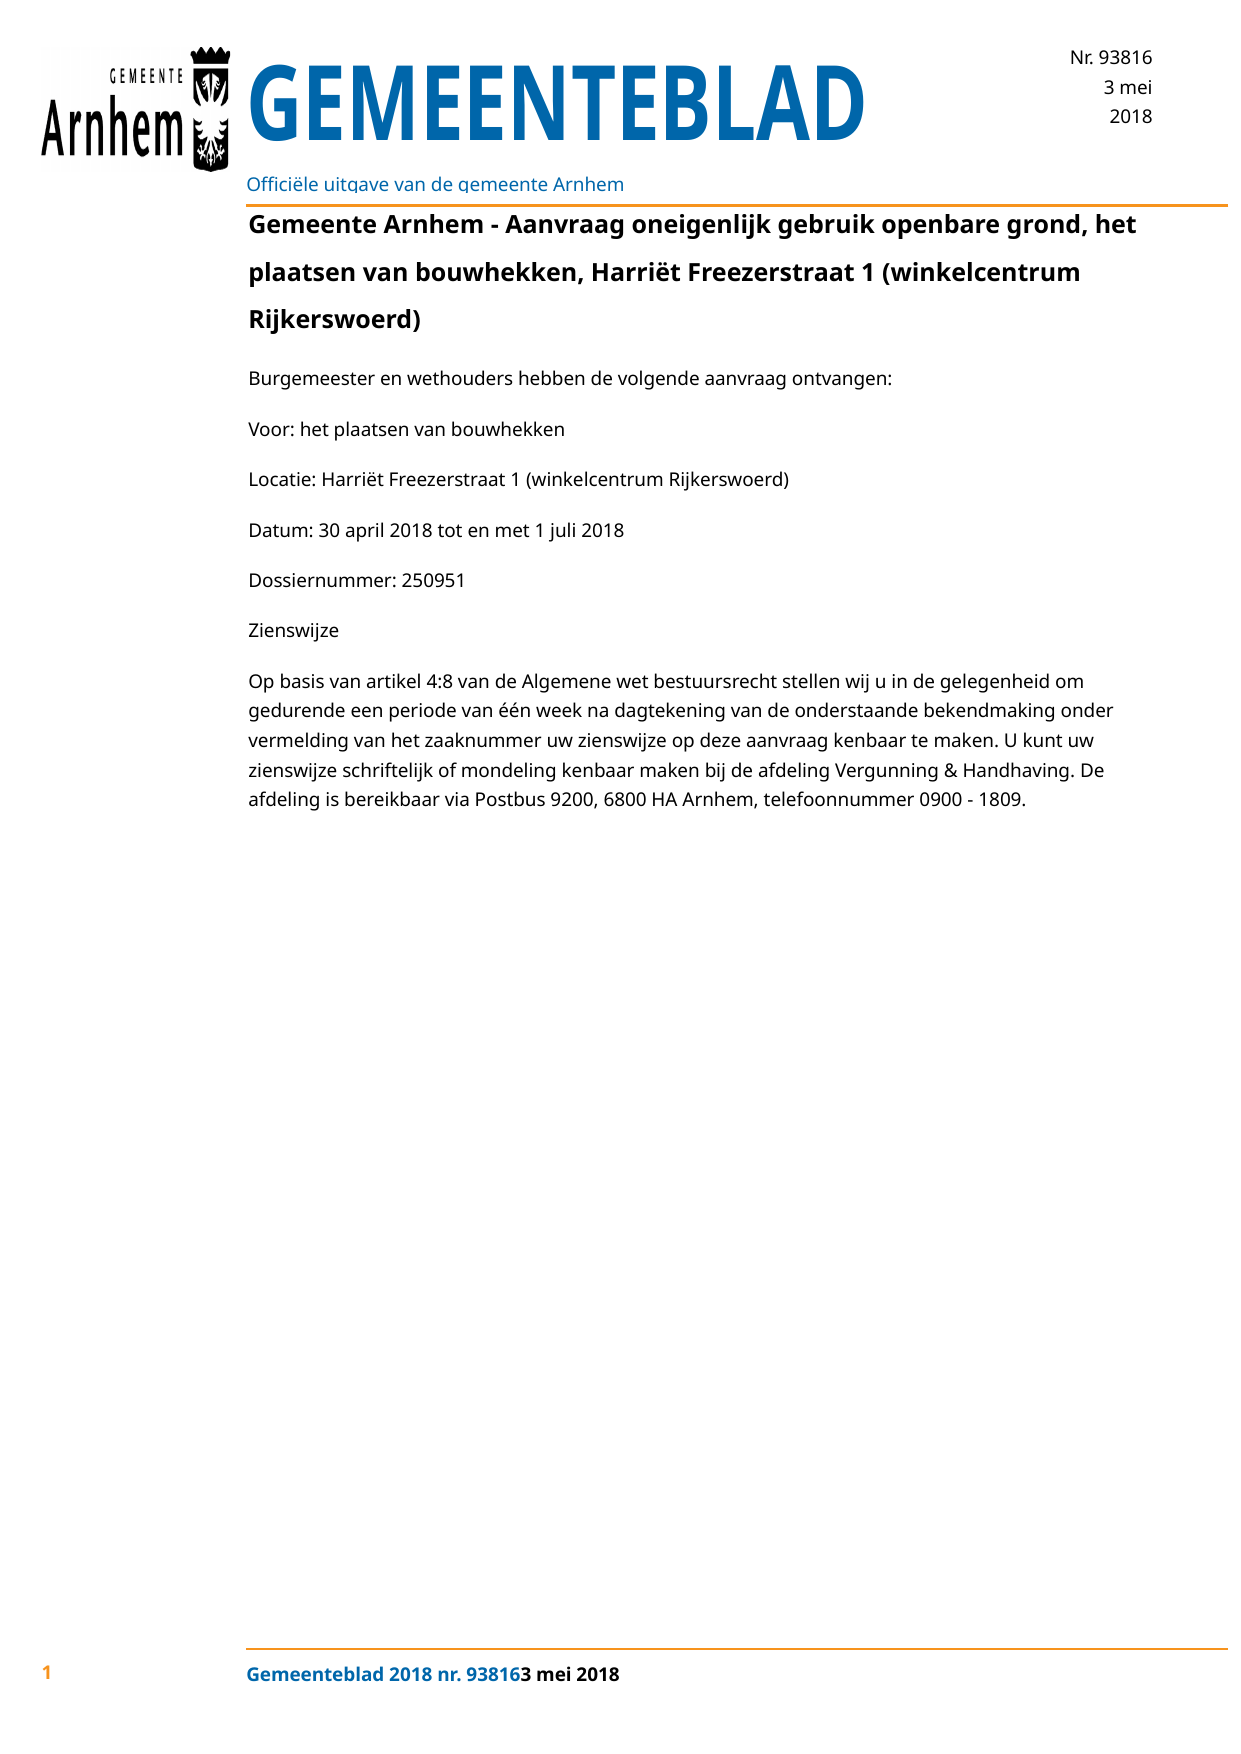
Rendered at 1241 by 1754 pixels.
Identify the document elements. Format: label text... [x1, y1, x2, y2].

text Zienswijze [248, 618, 1152, 643]
text Locatie: Harriët Freezerstraat 1 (winkelcentrum Rijkerswoerd) [248, 466, 1152, 492]
text Dossiernummer: 250951 [248, 567, 1152, 593]
picture [41, 47, 231, 172]
text Voor: het plaatsen van bouwhekken [248, 416, 1152, 442]
text Burgemeester en wethouders hebben de volgende aanvraag ontvangen: [248, 366, 1152, 391]
text Datum: 30 april 2018 tot en met 1 juli 2018 [248, 517, 1152, 542]
text Gemeente Arnhem - Aanvraag oneigenlijk gebruik openbare grond, het plaatsen van bouwhekken, Harriët Freezerstraat 1 (winkelcentrum Rijkerswoerd) [248, 207, 1152, 336]
text Op basis van artikel 4:8 van de Algemene wet bestuursrecht stellen wij u in de gelegenheid om gedurende een periode van één week na dagtekening van de onderstaande bekendmaking onder vermelding van het zaaknummer uw zienswijze op deze aanvraag kenbaar te maken. U kunt uw zienswijze schriftelijk of mondeling kenbaar maken bij de afdeling Vergunning & Handhaving. De afdeling is bereikbaar via Postbus 9200, 6800 HA Arnhem, telefoonnummer 0900 - 1809. [248, 668, 1152, 812]
